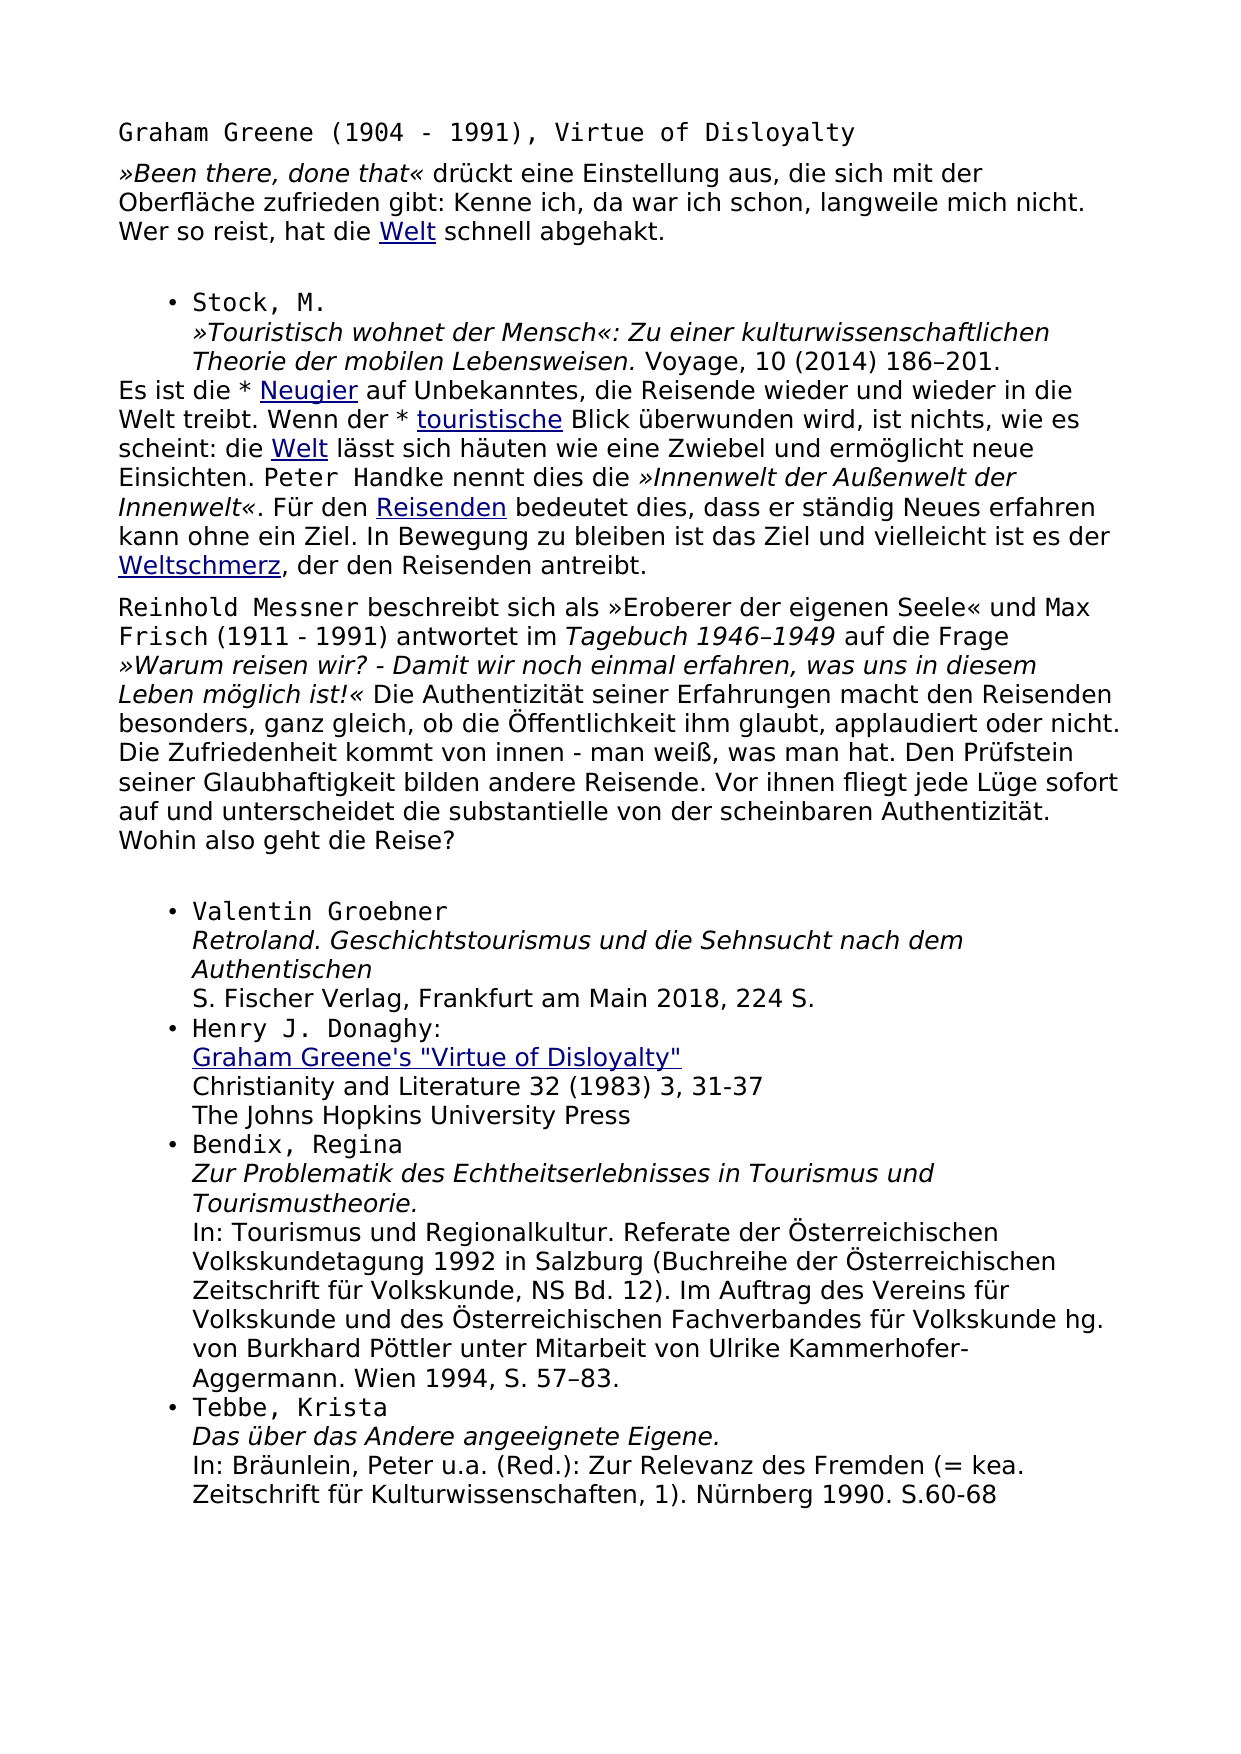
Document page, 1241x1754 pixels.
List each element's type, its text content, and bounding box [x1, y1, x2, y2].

text Graham Greene (1904 - 1991), Virtue of Disloyalty [118, 118, 1122, 147]
text »Been there, done that« drückt eine Einstellung aus, die sich mit der Oberfläche zufrieden gibt: Kenne ich, da war ich schon, langweile mich nicht. Wer so reist, hat die Welt schnell abgehakt. [118, 159, 1122, 247]
list Henry J. Donaghy: Graham Greene's "Virtue of Disloyalty" Christianity and Literature 32 (1983) 3, 31-37 The Johns Hopkins University Press [177, 1014, 1122, 1131]
list Stock, M. »Touristisch wohnet der Mensch«: Zu einer kulturwissenschaftlichen Theorie der mobilen Lebensweisen. Voyage, 10 (2014) 186–201. [177, 288, 1122, 376]
list Valentin Groebner Retroland. Geschichtstourismus und die Sehnsucht nach dem Authentischen S. Fischer Verlag, Frankfurt am Main 2018, 224 S. [177, 897, 1122, 1014]
list Tebbe, Krista Das über das Andere angeeignete Eigene. In: Bräunlein, Peter u.a. (Red.): Zur Relevanz des Fremden (= kea. Zeitschrift für Kulturwissenschaften, 1). Nürnberg 1990. S.60-68 [177, 1393, 1122, 1510]
list Bendix, Regina Zur Problematik des Echtheitserlebnisses in Tourismus und Tourismustheorie. In: Tourismus und Regionalkultur. Referate der Österreichischen Volkskundetagung 1992 in Salzburg (Buchreihe der Österreichischen Zeitschrift für Volkskunde, NS Bd. 12). Im Auftrag des Vereins für Volkskunde und des Österreichischen Fachverbandes für Volkskunde hg. von Burkhard Pöttler unter Mitarbeit von Ulrike Kammerhofer-Aggermann. Wien 1994, S. 57–83. [177, 1131, 1122, 1393]
text Es ist die * Neugier auf Unbekanntes, die Reisende wieder und wieder in die Welt treibt. Wenn der * touristische Blick überwunden wird, ist nichts, wie es scheint: die Welt lässt sich häuten wie eine Zwiebel und ermöglicht neue Einsichten. Peter Handke nennt dies die »Innenwelt der Außenwelt der Innenwelt«. Für den Reisenden bedeutet dies, dass er ständig Neues erfahren kann ohne ein Ziel. In Bewegung zu bleiben ist das Ziel und vielleicht ist es der Weltschmerz, der den Reisenden antreibt. [118, 376, 1122, 580]
text Reinhold Messner beschreibt sich als »Eroberer der eigenen Seele« und Max Frisch (1911 - 1991) antwortet im Tagebuch 1946–1949 auf die Frage »Warum reisen wir? - Damit wir noch einmal erfahren, was uns in diesem Leben möglich ist!« Die Authentizität seiner Erfahrungen macht den Reisenden besonders, ganz gleich, ob die Öffentlichkeit ihm glaubt, applaudiert oder nicht. Die Zufriedenheit kommt von innen - man weiß, was man hat. Den Prüfstein seiner Glaubhaftigkeit bilden andere Reisende. Vor ihnen fliegt jede Lüge sofort auf und unterscheidet die substantielle von der scheinbaren Authentizität. Wohin also geht die Reise? [118, 593, 1122, 855]
